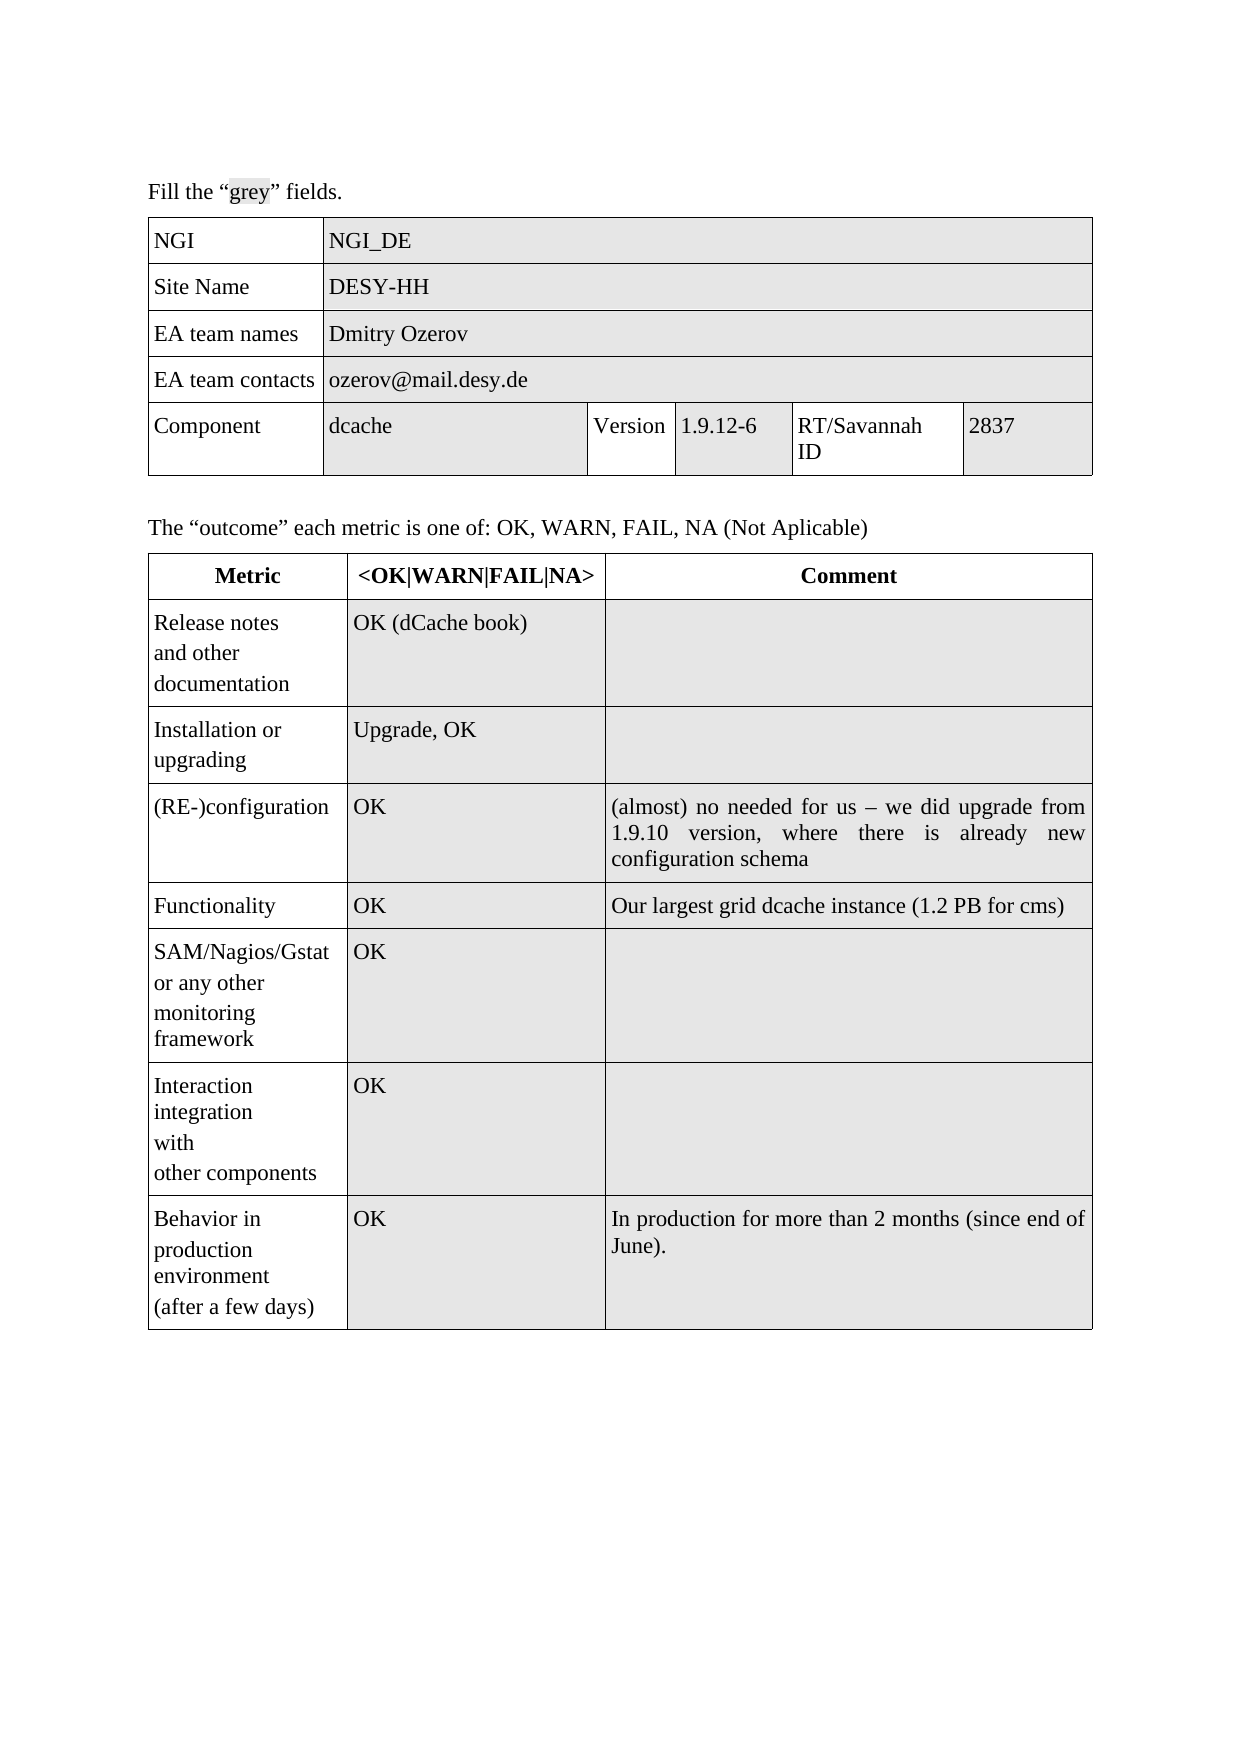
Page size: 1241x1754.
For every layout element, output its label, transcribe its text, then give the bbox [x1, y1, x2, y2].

table_header <OK|WARN|FAIL|NA> [348, 554, 605, 599]
table_cell (RE-)configuration [149, 784, 347, 882]
table_cell (almost) no needed for us – we did upgrade from 1.9.10 version, where there is already new configuration schema [606, 784, 1092, 882]
table_header Metric [149, 554, 347, 599]
table_cell Our largest grid dcache instance (1.2 PB for cms) [606, 883, 1092, 928]
table_cell 2837 [964, 403, 1092, 475]
table_header NGI [149, 218, 323, 263]
table_header NGI_DE [324, 218, 1092, 263]
table_cell Version [588, 403, 675, 475]
table_header Comment [606, 554, 1092, 599]
table_cell RT/Savannah ID [793, 403, 963, 475]
table_cell dcache [324, 403, 587, 475]
table_cell Site Name [149, 264, 323, 309]
table_cell [606, 929, 1092, 1062]
table_cell ozerov@mail.desy.de [324, 357, 1092, 402]
table_cell OK [348, 784, 605, 882]
table_cell OK [348, 929, 605, 1062]
table_cell OK [348, 1196, 605, 1329]
table_cell EA team names [149, 311, 323, 356]
text The “outcome” each metric is one of: OK, WARN, FAIL, NA (Not Aplicable) [148, 514, 1092, 540]
table_cell In production for more than 2 months (since end of June). [606, 1196, 1092, 1329]
table_cell Functionality [149, 883, 347, 928]
table_cell [606, 707, 1092, 783]
text Fill the “grey” fields. [148, 178, 1092, 204]
table_cell SAM/Nagios/Gstat or any other monitoring framework [149, 929, 347, 1062]
table_cell Dmitry Ozerov [324, 311, 1092, 356]
table_cell DESY-HH [324, 264, 1092, 309]
table_cell Component [149, 403, 323, 475]
table_cell Release notes and other documentation [149, 600, 347, 706]
table_cell Behavior in production environment (after a few days) [149, 1196, 347, 1329]
table_cell Installation or upgrading [149, 707, 347, 783]
table_cell [606, 600, 1092, 706]
table_cell OK [348, 1063, 605, 1195]
table_cell EA team contacts [149, 357, 323, 402]
table_cell 1.9.12-6 [676, 403, 792, 475]
table_cell Interaction integration with other components [149, 1063, 347, 1195]
table_cell OK [348, 883, 605, 928]
table_cell [606, 1063, 1092, 1195]
table_cell OK (dCache book) [348, 600, 605, 706]
table_cell Upgrade, OK [348, 707, 605, 783]
